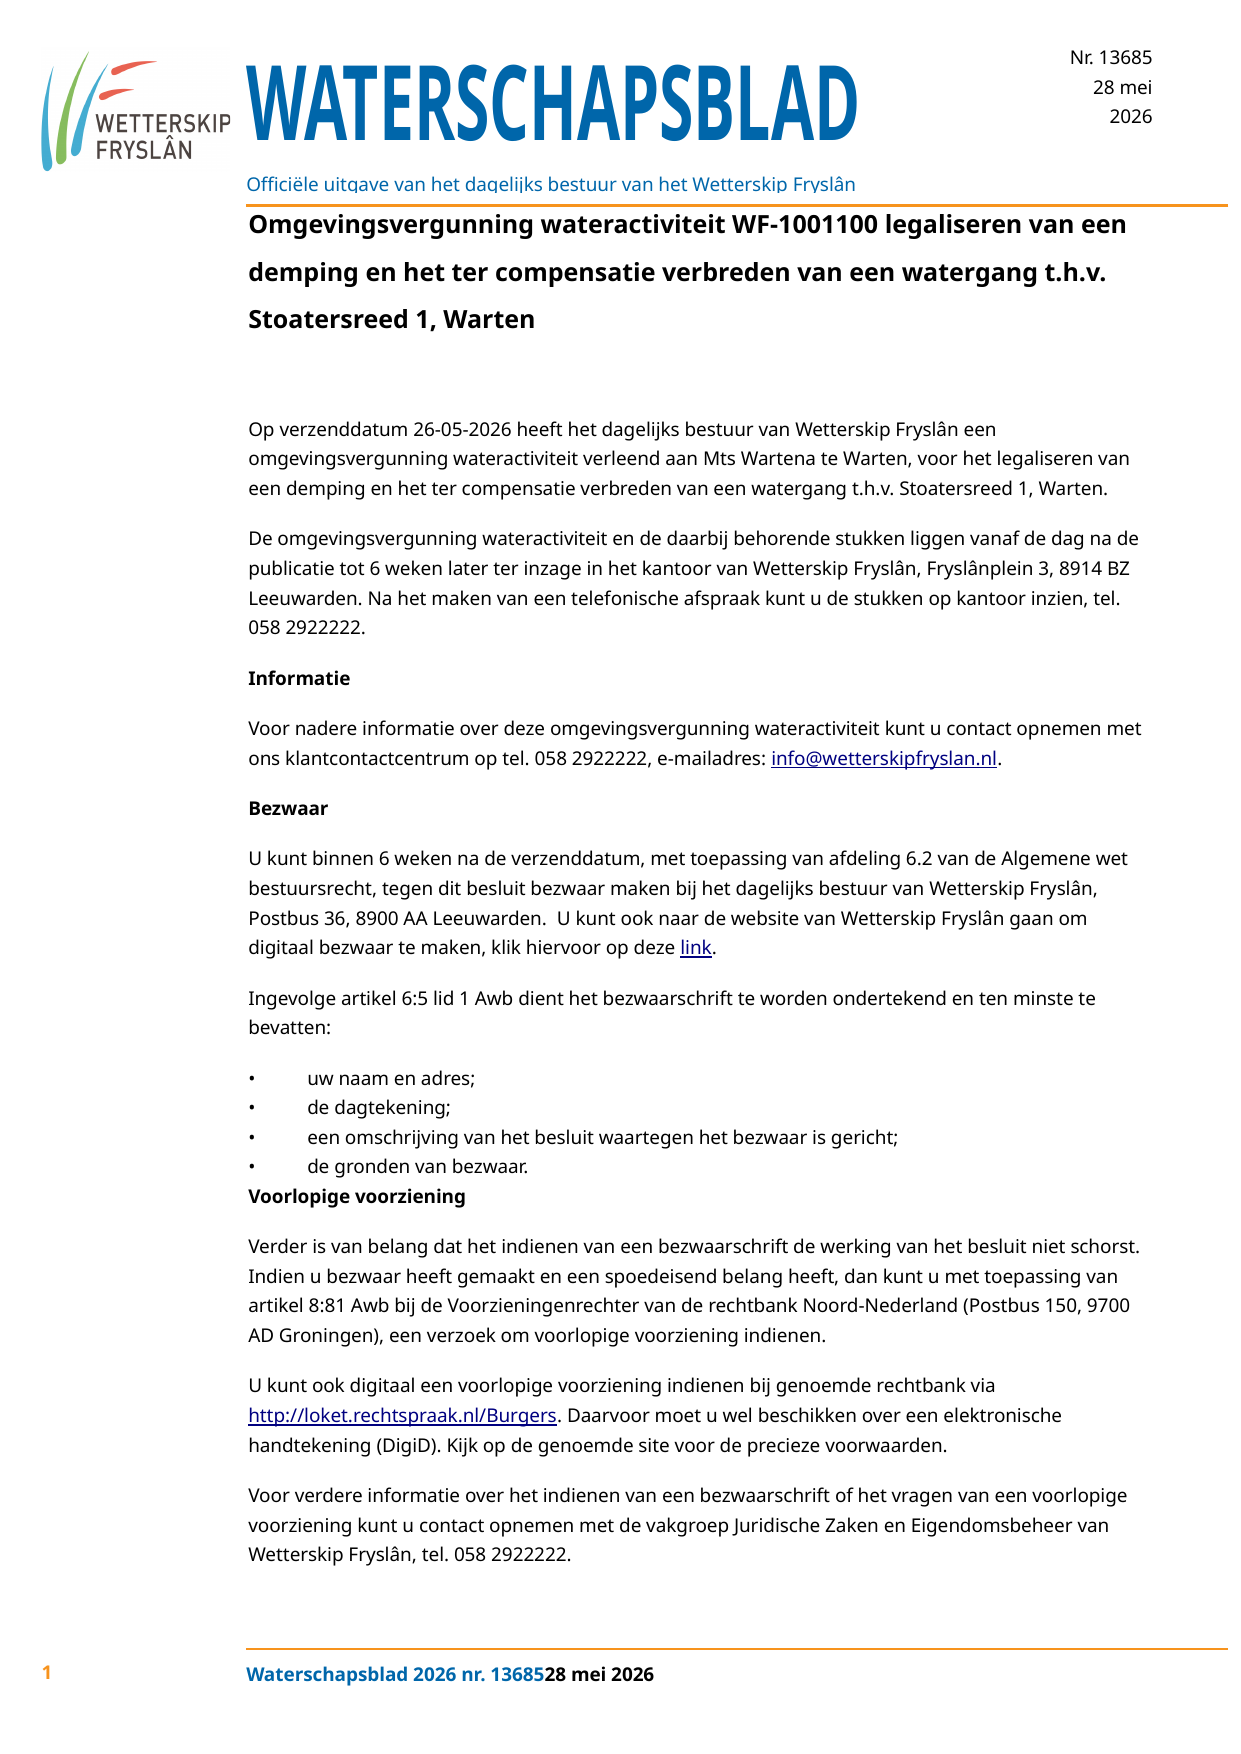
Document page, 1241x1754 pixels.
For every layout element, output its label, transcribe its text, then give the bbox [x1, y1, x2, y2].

list de gronden van bezwaar. [248, 1153, 1152, 1179]
text U kunt ook digitaal een voorlopige voorziening indienen bij genoemde rechtbank via http://loket.rechtspraak.nl/Burgers. Daarvoor moet u wel beschikken over een elektronische handtekening (DigiD). Kijk op de genoemde site voor de precieze voorwaarden. [248, 1373, 1152, 1457]
text De omgevingsvergunning wateractiviteit en de daarbij behorende stukken liggen vanaf de dag na de publicatie tot 6 weken later ter inzage in het kantoor van Wetterskip Fryslân, Fryslânplein 3, 8914 BZ Leeuwarden. Na het maken van een telefonische afspraak kunt u de stukken op kantoor inzien, tel. 058 2922222. [248, 526, 1152, 640]
list een omschrijving van het besluit waartegen het bezwaar is gericht; [248, 1124, 1152, 1149]
text Verder is van belang dat het indienen van een bezwaarschrift de werking van het besluit niet schorst. Indien u bezwaar heeft gemaakt en een spoedeisend belang heeft, dan kunt u met toepassing van artikel 8:81 Awb bij de Voorzieningenrechter van de rechtbank Noord-Nederland (Postbus 150, 9700 AD Groningen), een verzoek om voorlopige voorziening indienen. [248, 1233, 1152, 1348]
list de dagtekening; [248, 1094, 1152, 1120]
text Voor nadere informatie over deze omgevingsvergunning wateractiviteit kunt u contact opnemen met ons klantcontactcentrum op tel. 058 2922222, e-mailadres: info@wetterskipfryslan.nl. [248, 715, 1152, 770]
picture [41, 47, 231, 172]
text Omgevingsvergunning wateractiviteit WF-1001100 legaliseren van een demping en het ter compensatie verbreden van een watergang t.h.v. Stoatersreed 1, Warten [248, 207, 1152, 336]
text Voor verdere informatie over het indienen van een bezwaarschrift of het vragen van een voorlopige voorziening kunt u contact opnemen met de vakgroep Juridische Zaken en Eigendomsbeheer van Wetterskip Fryslân, tel. 058 2922222. [248, 1482, 1152, 1567]
text Informatie [248, 665, 1152, 690]
text U kunt binnen 6 weken na de verzenddatum, met toepassing van afdeling 6.2 van de Algemene wet bestuursrecht, tegen dit besluit bezwaar maken bij het dagelijks bestuur van Wetterskip Fryslân, Postbus 36, 8900 AA Leeuwarden. U kunt ook naar de website van Wetterskip Fryslân gaan om digitaal bezwaar te maken, klik hiervoor op deze link. [248, 846, 1152, 960]
text Voorlopige voorziening [248, 1183, 1152, 1209]
text Ingevolge artikel 6:5 lid 1 Awb dient het bezwaarschrift te worden ondertekend en ten minste te bevatten: [248, 985, 1152, 1040]
list uw naam en adres; [248, 1065, 1152, 1090]
text Op verzenddatum 26-05-2026 heeft het dagelijks bestuur van Wetterskip Fryslân een omgevingsvergunning wateractiviteit verleend aan Mts Wartena te Warten, voor het legaliseren van een demping en het ter compensatie verbreden van een watergang t.h.v. Stoatersreed 1, Warten. [248, 416, 1152, 501]
text Bezwaar [248, 795, 1152, 821]
